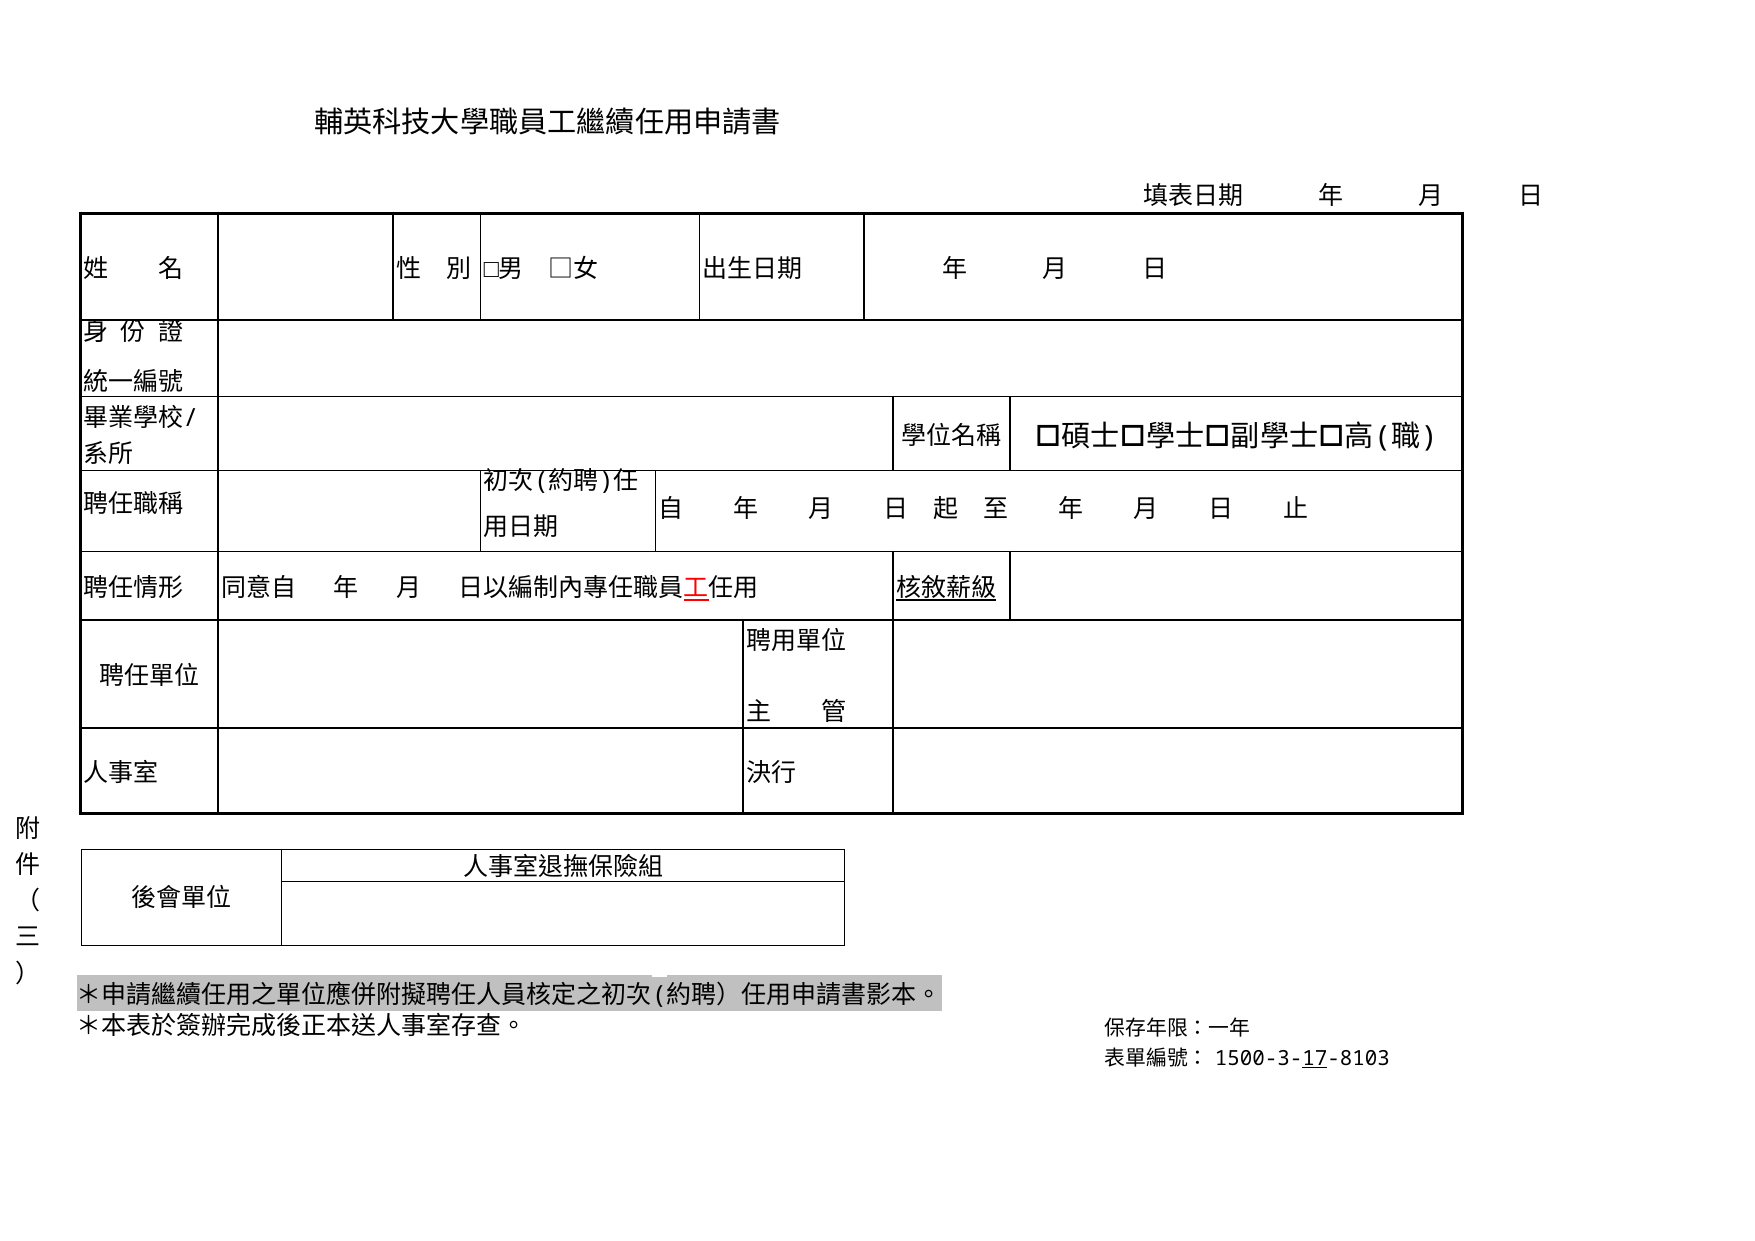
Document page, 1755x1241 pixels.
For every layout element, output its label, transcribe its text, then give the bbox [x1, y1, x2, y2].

text [0, 801, 75, 1000]
table_cell [894, 729, 1461, 812]
table_header [219, 215, 392, 319]
table_cell [219, 471, 480, 551]
table_cell 自 年 月 日 起 至 年 月 日 止 [656, 471, 1461, 551]
table_cell [894, 621, 1461, 727]
table_cell 同意自 年 月 日以編制內專任職員工任用 [219, 552, 892, 619]
text ＊本表於簽辦完成後正本送人事室存查。 [77, 1011, 1090, 1040]
table_header □男 □女 [481, 215, 699, 319]
text 附件（三） [15, 808, 60, 989]
table_cell 初次(約聘)任 用日期 [481, 471, 655, 551]
table_cell 身 份 證 統一編號 [82, 321, 217, 396]
text [1470, 1011, 1639, 1040]
table_header 姓 名 [82, 215, 217, 319]
table_header 年 月 日 [865, 215, 1461, 319]
table_cell 碩士學士副學士高(職) [1011, 397, 1461, 470]
text ＊申請繼續任用之單位應併附擬聘任人員核定之初次(約聘）任用申請書影本。 [77, 974, 1636, 1011]
table_cell 聘任單位 [82, 621, 217, 727]
table_cell 聘任職稱 [82, 471, 217, 551]
table_cell 決行 [744, 729, 892, 812]
text 填表日期 年 月 日 [177, 175, 1598, 212]
table_cell [219, 397, 892, 470]
table_header 出生日期 [700, 215, 863, 319]
table_cell [219, 729, 742, 812]
table_header 性 別 [394, 215, 480, 319]
text 輔英科技大學職員工繼續任用申請書 [177, 99, 1636, 141]
table_cell 畢業學校/系所 [82, 397, 217, 470]
table_header 後會單位 [82, 850, 281, 945]
table_cell 聘用單位 主 管 [744, 621, 892, 727]
table_cell [219, 621, 742, 727]
table_cell [219, 321, 1461, 396]
table_cell 人事室 [82, 729, 217, 812]
table_cell 聘任情形 [82, 552, 217, 619]
table_cell [282, 882, 844, 945]
table_cell 核敘薪級 [894, 552, 1009, 619]
table_header 人事室退撫保險組 [282, 850, 844, 881]
table_cell 學位名稱 [894, 397, 1009, 470]
table_cell [1011, 552, 1461, 619]
